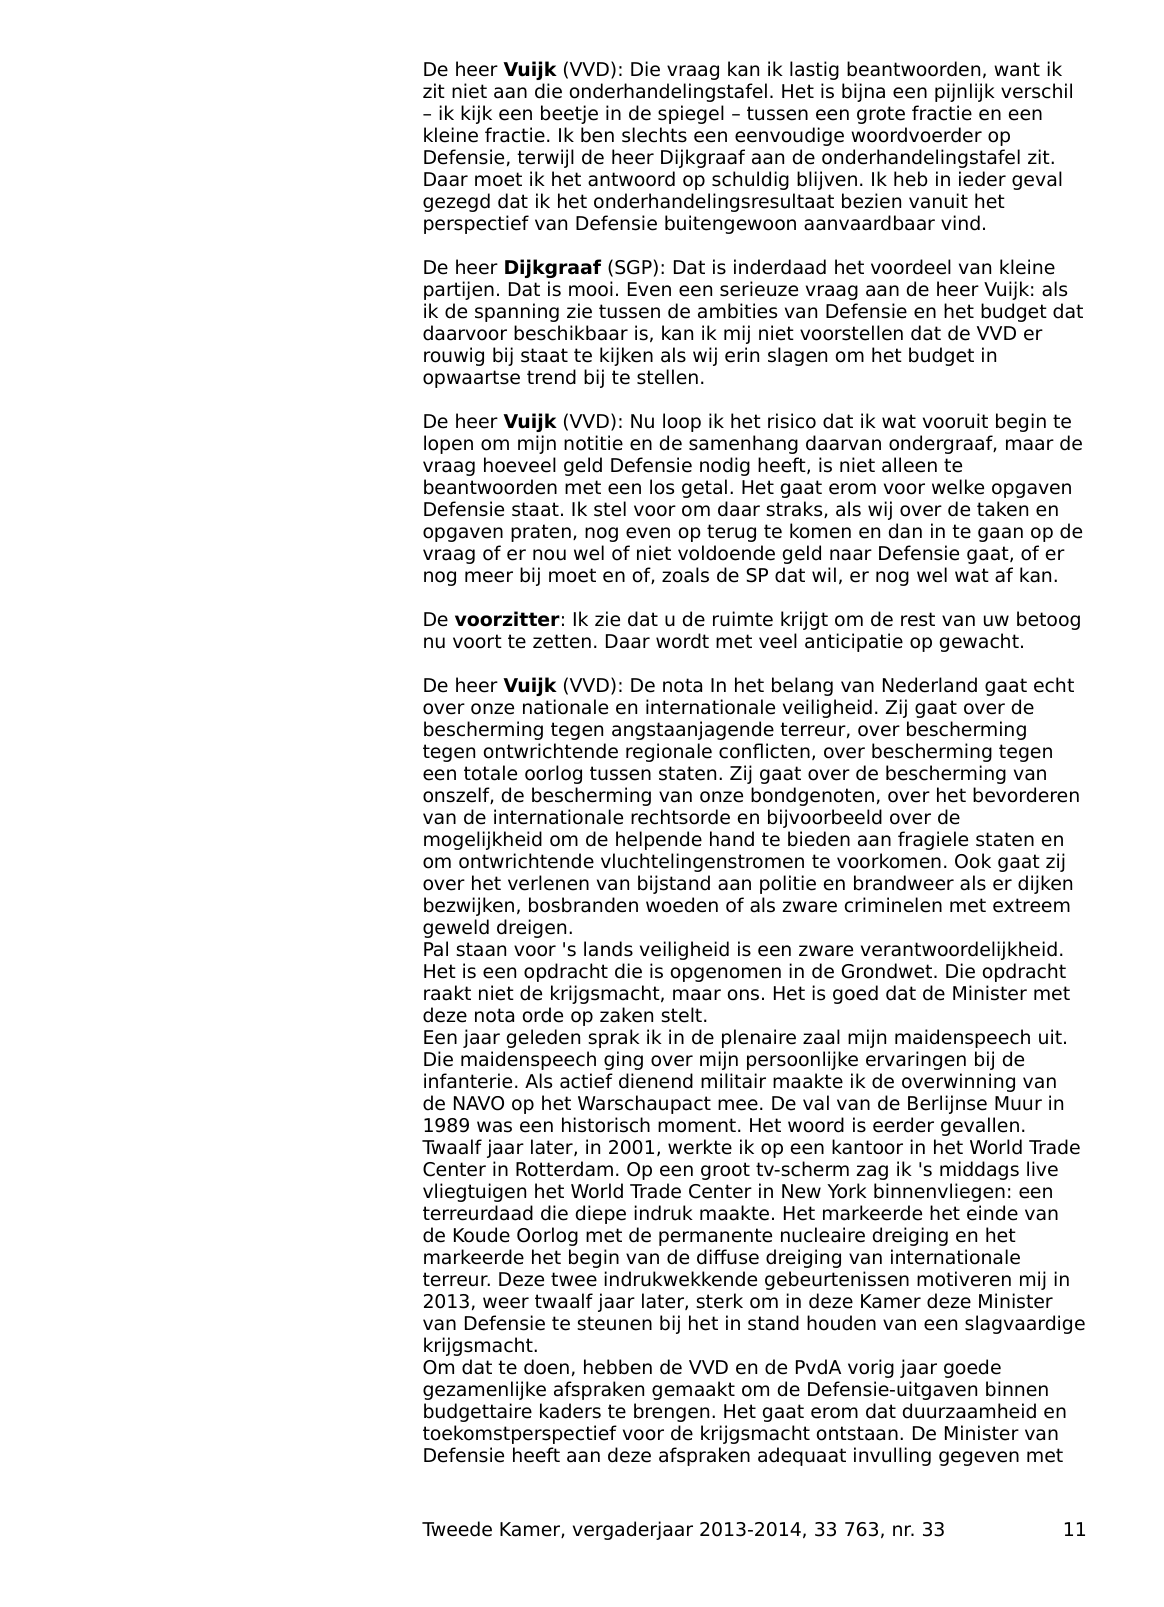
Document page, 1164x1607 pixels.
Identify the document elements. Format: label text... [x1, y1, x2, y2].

text Een jaar geleden sprak ik in de plenaire zaal mijn maidenspeech uit. Die maidenspeech ging over mijn persoonlijke ervaringen bij de infanterie. Als actief dienend militair maakte ik de overwinning van de NAVO op het Warschaupact mee. De val van de Berlijnse Muur in 1989 was een historisch moment. Het woord is eerder gevallen. Twaalf jaar later, in 2001, werkte ik op een kantoor in het World Trade Center in Rotterdam. Op een groot tv-scherm zag ik 's middags live vliegtuigen het World Trade Center in New York binnenvliegen: een terreurdaad die diepe indruk maakte. Het markeerde het einde van de Koude Oorlog met de permanente nucleaire dreiging en het markeerde het begin van de diffuse dreiging van internationale terreur. Deze twee indrukwekkende gebeurtenissen motiveren mij in 2013, weer twaalf jaar later, sterk om in deze Kamer deze Minister van Defensie te steunen bij het in stand houden van een slagvaardige krijgsmacht. [422, 1027, 1087, 1357]
text Pal staan voor 's lands veiligheid is een zware verantwoordelijkheid. Het is een opdracht die is opgenomen in de Grondwet. Die opdracht raakt niet de krijgsmacht, maar ons. Het is goed dat de Minister met deze nota orde op zaken stelt. [422, 939, 1087, 1027]
text De voorzitter: Ik zie dat u de ruimte krijgt om de rest van uw betoog nu voort te zetten. Daar wordt met veel anticipatie op gewacht. [422, 609, 1087, 653]
text De heer Vuijk (VVD): Die vraag kan ik lastig beantwoorden, want ik zit niet aan die onderhandelingstafel. Het is bijna een pijnlijk verschil – ik kijk een beetje in de spiegel – tussen een grote fractie en een kleine fractie. Ik ben slechts een eenvoudige woordvoerder op Defensie, terwijl de heer Dijkgraaf aan de onderhandelingstafel zit. Daar moet ik het antwoord op schuldig blijven. Ik heb in ieder geval gezegd dat ik het onderhandelingsresultaat bezien vanuit het perspectief van Defensie buitengewoon aanvaardbaar vind. [422, 59, 1087, 235]
text De heer Vuijk (VVD): Nu loop ik het risico dat ik wat vooruit begin te lopen om mijn notitie en de samenhang daarvan ondergraaf, maar de vraag hoeveel geld Defensie nodig heeft, is niet alleen te beantwoorden met een los getal. Het gaat erom voor welke opgaven Defensie staat. Ik stel voor om daar straks, als wij over de taken en opgaven praten, nog even op terug te komen en dan in te gaan op de vraag of er nou wel of niet voldoende geld naar Defensie gaat, of er nog meer bij moet en of, zoals de SP dat wil, er nog wel wat af kan. [422, 411, 1087, 587]
text De heer Vuijk (VVD): De nota In het belang van Nederland gaat echt over onze nationale en internationale veiligheid. Zij gaat over de bescherming tegen angstaanjagende terreur, over bescherming tegen ontwrichtende regionale conflicten, over bescherming tegen een totale oorlog tussen staten. Zij gaat over de bescherming van onszelf, de bescherming van onze bondgenoten, over het bevorderen van de internationale rechtsorde en bijvoorbeeld over de mogelijkheid om de helpende hand te bieden aan fragiele staten en om ontwrichtende vluchtelingenstromen te voorkomen. Ook gaat zij over het verlenen van bijstand aan politie en brandweer als er dijken bezwijken, bosbranden woeden of als zware criminelen met extreem geweld dreigen. [422, 675, 1087, 939]
text De heer Dijkgraaf (SGP): Dat is inderdaad het voordeel van kleine partijen. Dat is mooi. Even een serieuze vraag aan de heer Vuijk: als ik de spanning zie tussen de ambities van Defensie en het budget dat daarvoor beschikbaar is, kan ik mij niet voorstellen dat de VVD er rouwig bij staat te kijken als wij erin slagen om het budget in opwaartse trend bij te stellen. [422, 257, 1087, 389]
text Om dat te doen, hebben de VVD en de PvdA vorig jaar goede gezamenlijke afspraken gemaakt om de Defensie-uitgaven binnen budgettaire kaders te brengen. Het gaat erom dat duurzaamheid en toekomstperspectief voor de krijgsmacht ontstaan. De Minister van Defensie heeft aan deze afspraken adequaat invulling gegeven met [422, 1357, 1087, 1467]
